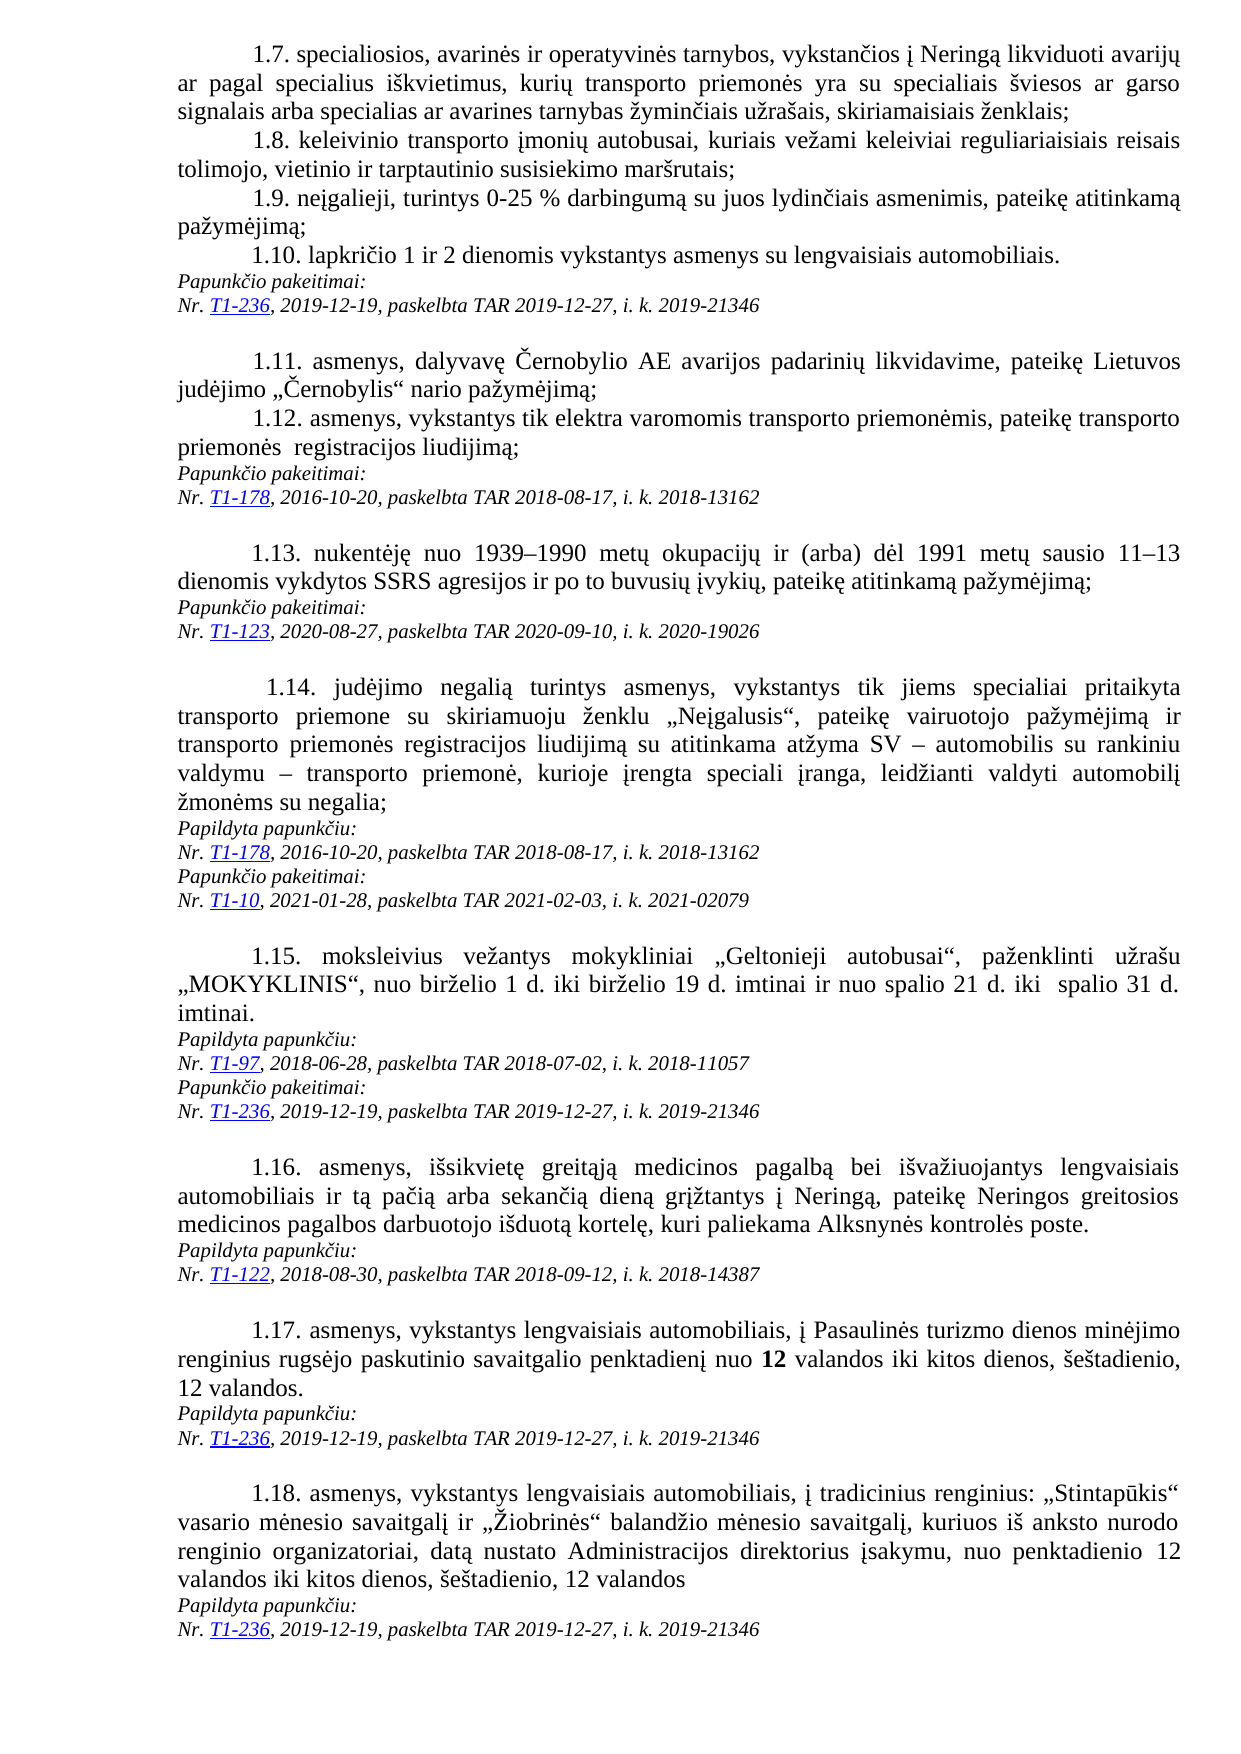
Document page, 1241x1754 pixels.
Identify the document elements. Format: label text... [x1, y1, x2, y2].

text Nr. T1-236, 2019-12-19, paskelbta TAR 2019-12-27, i. k. 2019-21346 [177, 1425, 1181, 1449]
text Nr. T1-123, 2020-08-27, paskelbta TAR 2020-09-10, i. k. 2020-19026 [177, 619, 1181, 643]
text Papunkčio pakeitimai: [177, 461, 1181, 485]
text Nr. T1-97, 2018-06-28, paskelbta TAR 2018-07-02, i. k. 2018-11057 [177, 1051, 1181, 1075]
text Papildyta papunkčiu: [177, 1238, 1181, 1262]
text Papunkčio pakeitimai: [177, 1075, 1181, 1099]
text 1.8. keleivinio transporto įmonių autobusai, kuriais vežami keleiviai reguliariaisiais reisais tolimojo, vietinio ir tarptautinio susisiekimo maršrutais; [177, 125, 1181, 183]
text 1.15. moksleivius vežantys mokykliniai „Geltonieji autobusai“, paženklinti užrašu „MOKYKLINIS“, nuo birželio 1 d. iki birželio 19 d. imtinai ir nuo spalio 21 d. iki spalio 31 d. imtinai. [177, 941, 1181, 1027]
text Nr. T1-178, 2016-10-20, paskelbta TAR 2018-08-17, i. k. 2018-13162 [177, 485, 1181, 509]
text Papildyta papunkčiu: [177, 1027, 1181, 1051]
text Papunkčio pakeitimai: [177, 269, 1181, 293]
text 1.18. asmenys, vykstantys lengvaisiais automobiliais, į tradicinius renginius: „Stintapūkis“ vasario mėnesio savaitgalį ir „Žiobrinės“ balandžio mėnesio savaitgalį, kuriuos iš anksto nurodo renginio organizatoriai, datą nustato Administracijos direktorius įsakymu, nuo penktadienio 12 valandos iki kitos dienos, šeštadienio, 12 valandos [177, 1478, 1181, 1593]
text 1.16. asmenys, išsikvietę greitąją medicinos pagalbą bei išvažiuojantys lengvaisiais automobiliais ir tą pačią arba sekančią dieną grįžtantys į Neringą, pateikę Neringos greitosios medicinos pagalbos darbuotojo išduotą kortelę, kuri paliekama Alksnynės kontrolės poste. [177, 1152, 1181, 1238]
text Papildyta papunkčiu: [177, 816, 1181, 840]
text 1.10. lapkričio 1 ir 2 dienomis vykstantys asmenys su lengvaisiais automobiliais. [177, 240, 1181, 269]
text 1.11. asmenys, dalyvavę Černobylio AE avarijos padarinių likvidavime, pateikę Lietuvos judėjimo „Černobylis“ nario pažymėjimą; [177, 346, 1181, 403]
text Nr. T1-236, 2019-12-19, paskelbta TAR 2019-12-27, i. k. 2019-21346 [177, 1617, 1181, 1641]
text Papunkčio pakeitimai: [177, 864, 1181, 888]
text Nr. T1-178, 2016-10-20, paskelbta TAR 2018-08-17, i. k. 2018-13162 [177, 840, 1181, 864]
text Nr. T1-236, 2019-12-19, paskelbta TAR 2019-12-27, i. k. 2019-21346 [177, 1099, 1181, 1123]
text Nr. T1-122, 2018-08-30, paskelbta TAR 2018-09-12, i. k. 2018-14387 [177, 1262, 1181, 1286]
text Papildyta papunkčiu: [177, 1593, 1181, 1617]
text Nr. T1-10, 2021-01-28, paskelbta TAR 2021-02-03, i. k. 2021-02079 [177, 888, 1181, 912]
text 1.9. neįgalieji, turintys 0-25 % darbingumą su juos lydinčiais asmenimis, pateikę atitinkamą pažymėjimą; [177, 183, 1181, 240]
text 1.7. specialiosios, avarinės ir operatyvinės tarnybos, vykstančios į Neringą likviduoti avarijų ar pagal specialius iškvietimus, kurių transporto priemonės yra su specialiais šviesos ar garso signalais arba specialias ar avarines tarnybas žyminčiais užrašais, skiriamaisiais ženklais; [177, 39, 1181, 125]
text Papunkčio pakeitimai: [177, 595, 1181, 619]
text 1.13. nukentėję nuo 1939–1990 metų okupacijų ir (arba) dėl 1991 metų sausio 11–13 dienomis vykdytos SSRS agresijos ir po to buvusių įvykių, pateikę atitinkamą pažymėjimą; [177, 538, 1181, 595]
text Papildyta papunkčiu: [177, 1401, 1181, 1425]
text 1.17. asmenys, vykstantys lengvaisiais automobiliais, į Pasaulinės turizmo dienos minėjimo renginius rugsėjo paskutinio savaitgalio penktadienį nuo 12 valandos iki kitos dienos, šeštadienio, 12 valandos. [177, 1315, 1181, 1401]
text 1.14. judėjimo negalią turintys asmenys, vykstantys tik jiems specialiai pritaikyta transporto priemone su skiriamuoju ženklu „Neįgalusis“, pateikę vairuotojo pažymėjimą ir transporto priemonės registracijos liudijimą su atitinkama atžyma SV – automobilis su rankiniu valdymu – transporto priemonė, kurioje įrengta speciali įranga, leidžianti valdyti automobilį žmonėms su negalia; [177, 672, 1181, 816]
text Nr. T1-236, 2019-12-19, paskelbta TAR 2019-12-27, i. k. 2019-21346 [177, 293, 1181, 317]
text 1.12. asmenys, vykstantys tik elektra varomomis transporto priemonėmis, pateikę transporto priemonės registracijos liudijimą; [177, 403, 1181, 461]
